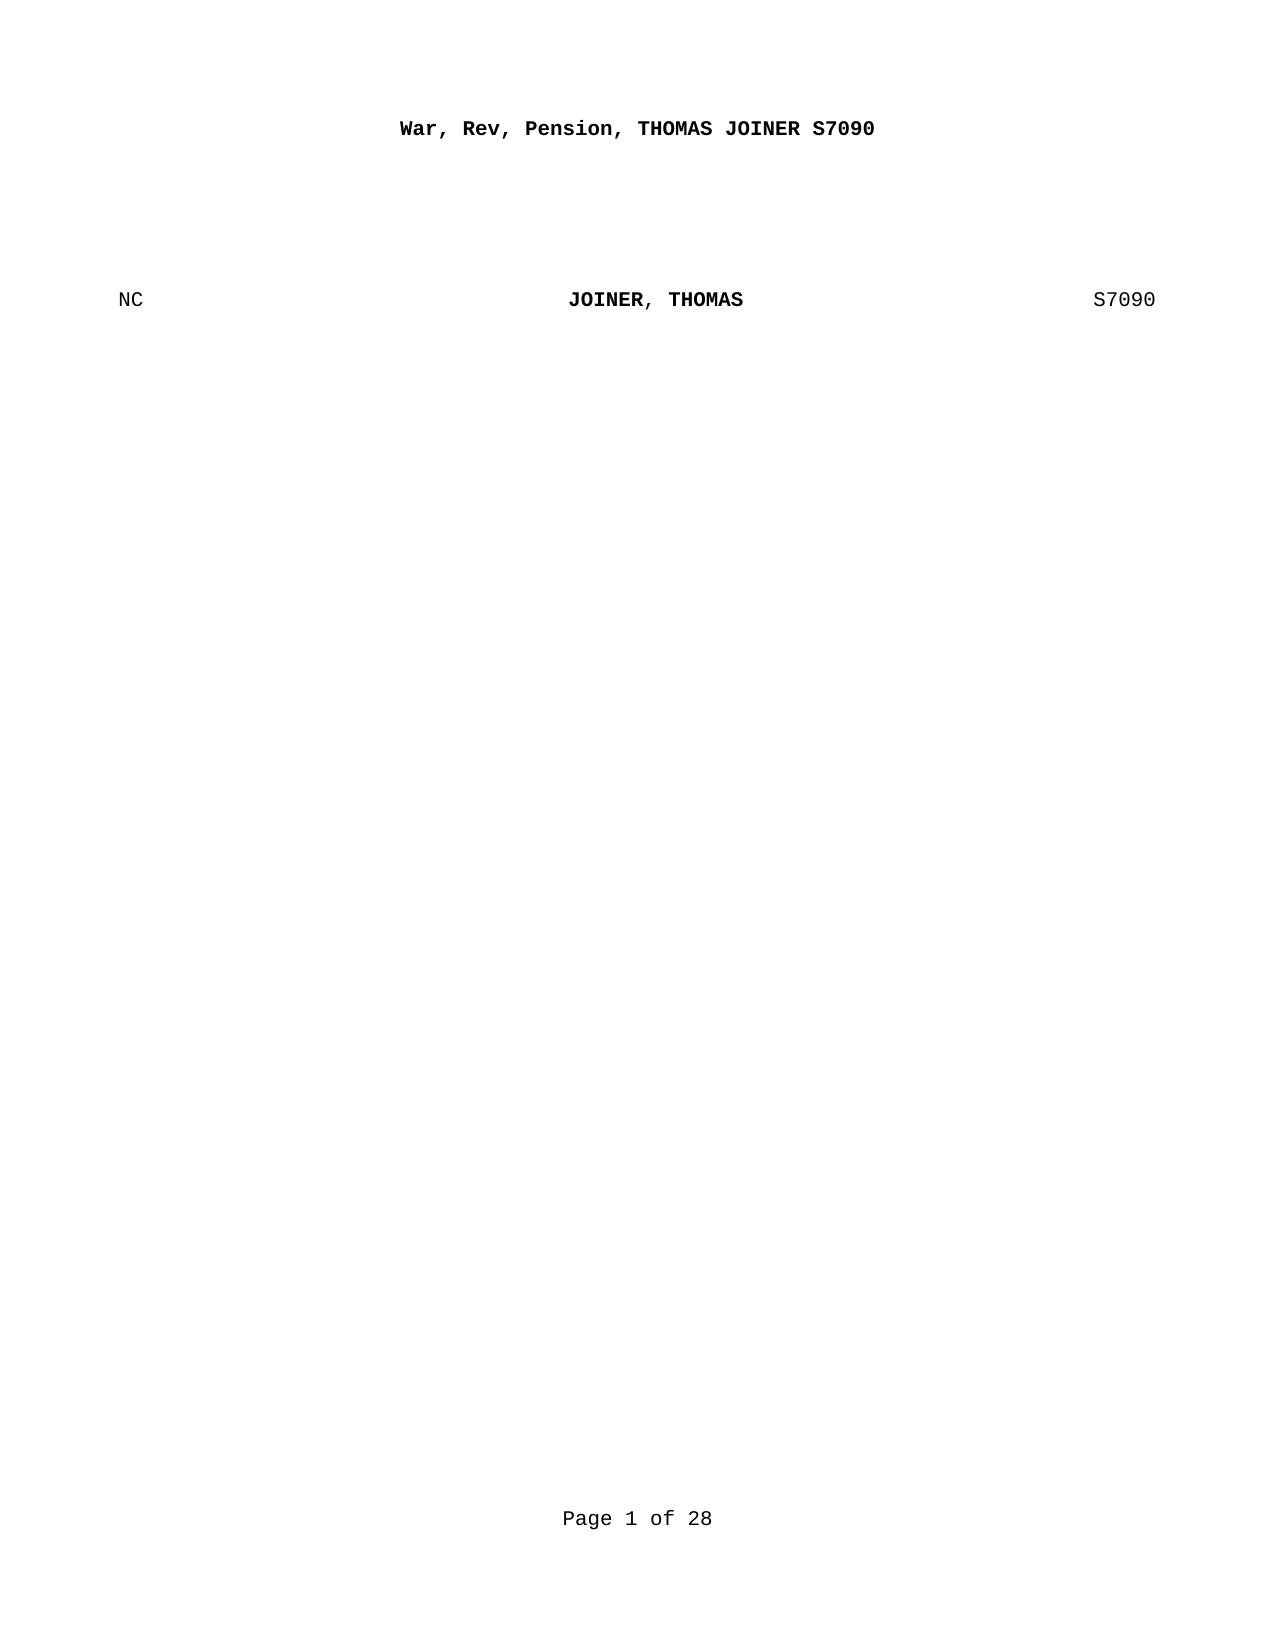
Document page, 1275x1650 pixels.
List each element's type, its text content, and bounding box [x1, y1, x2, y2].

text NC JOINER, Thomas S7090 [118, 289, 1157, 313]
